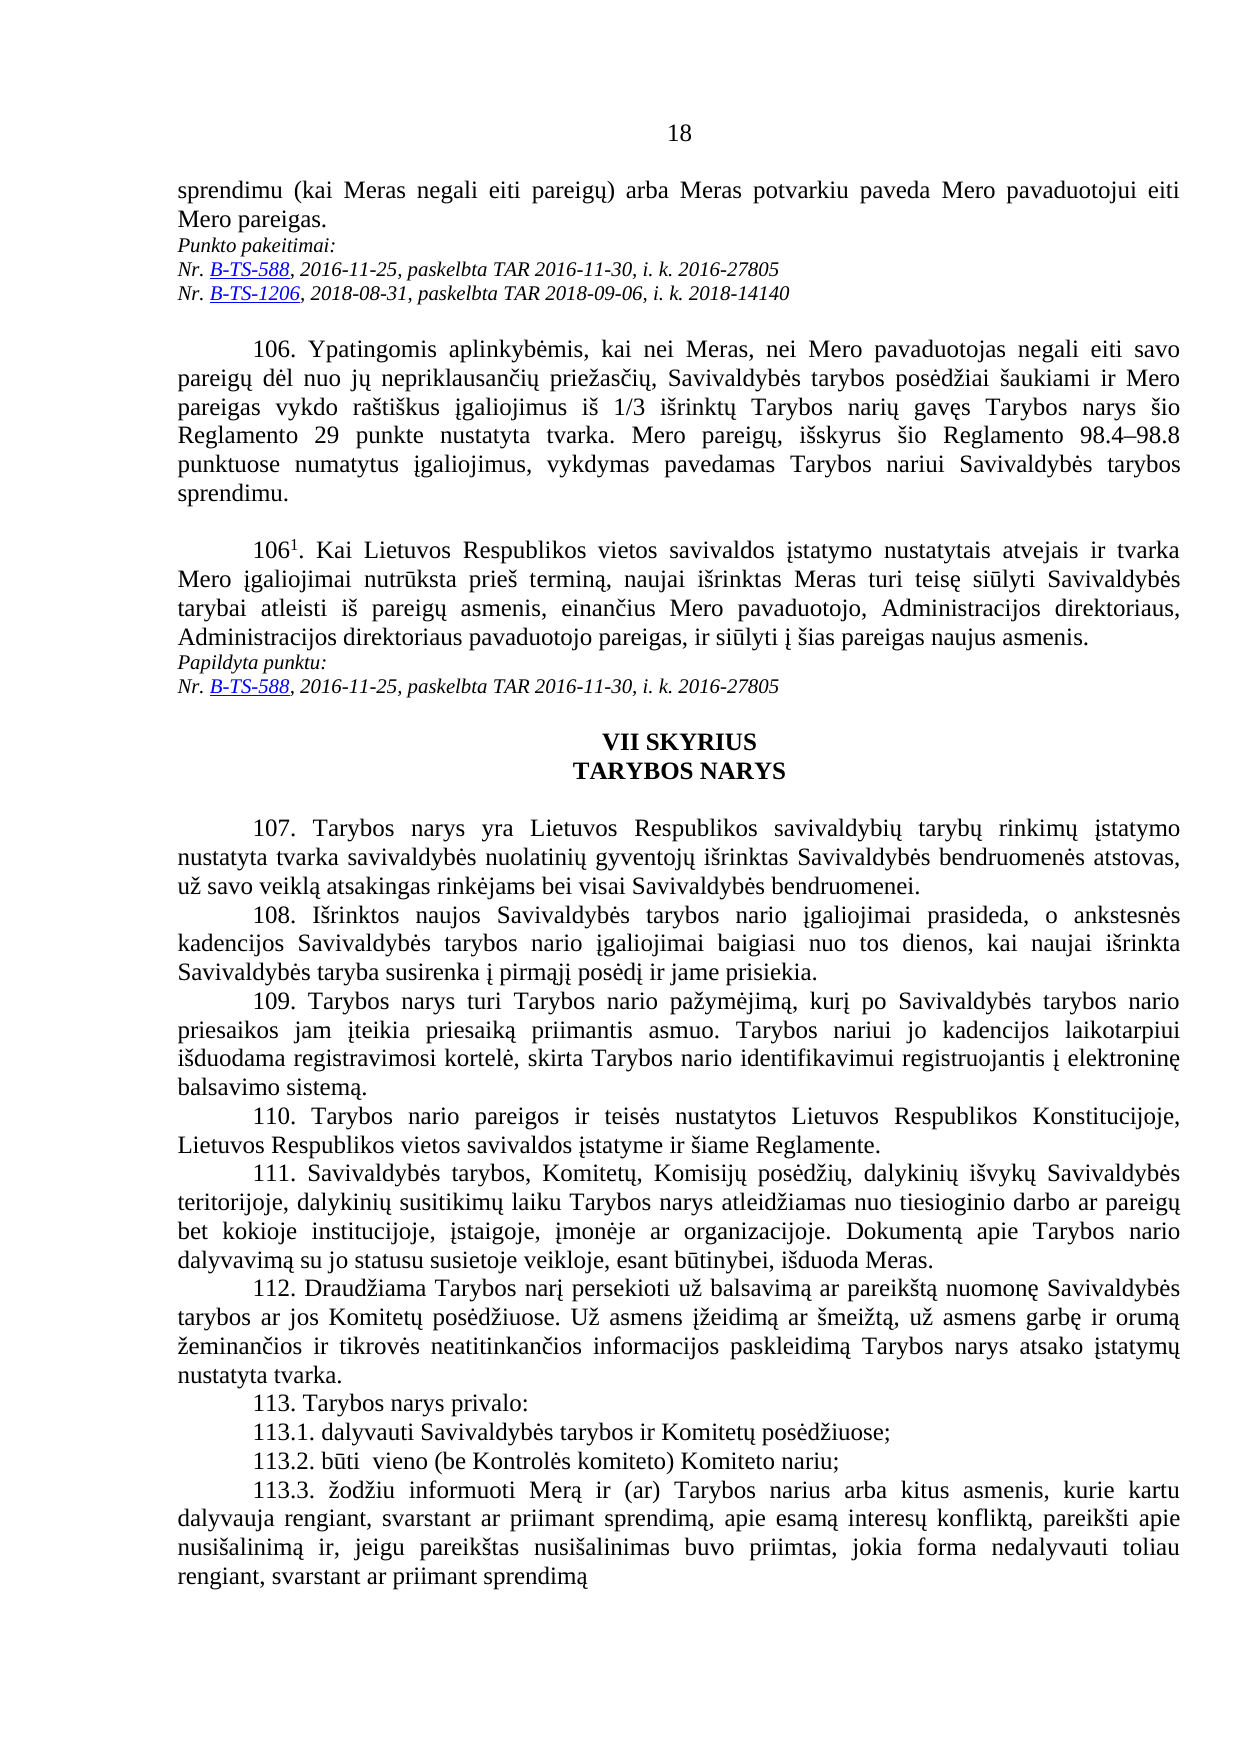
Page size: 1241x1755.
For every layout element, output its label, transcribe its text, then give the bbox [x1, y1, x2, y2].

text Nr. B-TS-588, 2016-11-25, paskelbta TAR 2016-11-30, i. k. 2016-27805 [177, 257, 1181, 281]
text 113.3. žodžiu informuoti Merą ir (ar) Tarybos narius arba kitus asmenis, kurie kartu dalyvauja rengiant, svarstant ar priimant sprendimą, apie esamą interesų konfliktą, pareikšti apie nusišalinimą ir, jeigu pareikštas nusišalinimas buvo priimtas, jokia forma nedalyvauti toliau rengiant, svarstant ar priimant sprendimą [177, 1475, 1181, 1590]
text 1061. Kai Lietuvos Respublikos vietos savivaldos įstatymo nustatytais atvejais ir tvarka Mero įgaliojimai nutrūksta prieš terminą, naujai išrinktas Meras turi teisę siūlyti Savivaldybės tarybai atleisti iš pareigų asmenis, einančius Mero pavaduotojo, Administracijos direktoriaus, Administracijos direktoriaus pavaduotojo pareigas, ir siūlyti į šias pareigas naujus asmenis. [177, 535, 1181, 650]
text 113.2. būti vieno (be Kontrolės komiteto) Komiteto nariu; [177, 1446, 1181, 1475]
text sprendimu (kai Meras negali eiti pareigų) arba Meras potvarkiu paveda Mero pavaduotojui eiti Mero pareigas. [177, 176, 1181, 233]
text TARYBOS NARYS [177, 756, 1181, 785]
text VII SKYRIUS [177, 727, 1181, 756]
text Papildyta punktu: [177, 650, 1181, 674]
text 108. Išrinktos naujos Savivaldybės tarybos nario įgaliojimai prasideda, o ankstesnės kadencijos Savivaldybės tarybos nario įgaliojimai baigiasi nuo tos dienos, kai naujai išrinkta Savivaldybės taryba susirenka į pirmąjį posėdį ir jame prisiekia. [177, 900, 1181, 986]
text Nr. B-TS-1206, 2018-08-31, paskelbta TAR 2018-09-06, i. k. 2018-14140 [177, 281, 1181, 305]
text Punkto pakeitimai: [177, 233, 1181, 257]
text 107. Tarybos narys yra Lietuvos Respublikos savivaldybių tarybų rinkimų įstatymo nustatyta tvarka savivaldybės nuolatinių gyventojų išrinktas Savivaldybės bendruomenės atstovas, už savo veiklą atsakingas rinkėjams bei visai Savivaldybės bendruomenei. [177, 813, 1181, 900]
text 111. Savivaldybės tarybos, Komitetų, Komisijų posėdžių, dalykinių išvykų Savivaldybės teritorijoje, dalykinių susitikimų laiku Tarybos narys atleidžiamas nuo tiesioginio darbo ar pareigų bet kokioje institucijoje, įstaigoje, įmonėje ar organizacijoje. Dokumentą apie Tarybos nario dalyvavimą su jo statusu susietoje veikloje, esant būtinybei, išduoda Meras. [177, 1158, 1181, 1273]
text 112. Draudžiama Tarybos narį persekioti už balsavimą ar pareikštą nuomonę Savivaldybės tarybos ar jos Komitetų posėdžiuose. Už asmens įžeidimą ar šmeižtą, už asmens garbę ir orumą žeminančios ir tikrovės neatitinkančios informacijos paskleidimą Tarybos narys atsako įstatymų nustatyta tvarka. [177, 1273, 1181, 1388]
text 113. Tarybos narys privalo: [177, 1388, 1181, 1417]
text 109. Tarybos narys turi Tarybos nario pažymėjimą, kurį po Savivaldybės tarybos nario priesaikos jam įteikia priesaiką priimantis asmuo. Tarybos nariui jo kadencijos laikotarpiui išduodama registravimosi kortelė, skirta Tarybos nario identifikavimui registruojantis į elektroninę balsavimo sistemą. [177, 986, 1181, 1101]
text 113.1. dalyvauti Savivaldybės tarybos ir Komitetų posėdžiuose; [177, 1417, 1181, 1446]
text Nr. B-TS-588, 2016-11-25, paskelbta TAR 2016-11-30, i. k. 2016-27805 [177, 674, 1181, 698]
text 110. Tarybos nario pareigos ir teisės nustatytos Lietuvos Respublikos Konstitucijoje, Lietuvos Respublikos vietos savivaldos įstatyme ir šiame Reglamente. [177, 1101, 1181, 1158]
text 106. Ypatingomis aplinkybėmis, kai nei Meras, nei Mero pavaduotojas negali eiti savo pareigų dėl nuo jų nepriklausančių priežasčių, Savivaldybės tarybos posėdžiai šaukiami ir Mero pareigas vykdo raštiškus įgaliojimus iš 1/3 išrinktų Tarybos narių gavęs Tarybos narys šio Reglamento 29 punkte nustatyta tvarka. Mero pareigų, išskyrus šio Reglamento 98.4–98.8 punktuose numatytus įgaliojimus, vykdymas pavedamas Tarybos nariui Savivaldybės tarybos sprendimu. [177, 334, 1181, 507]
